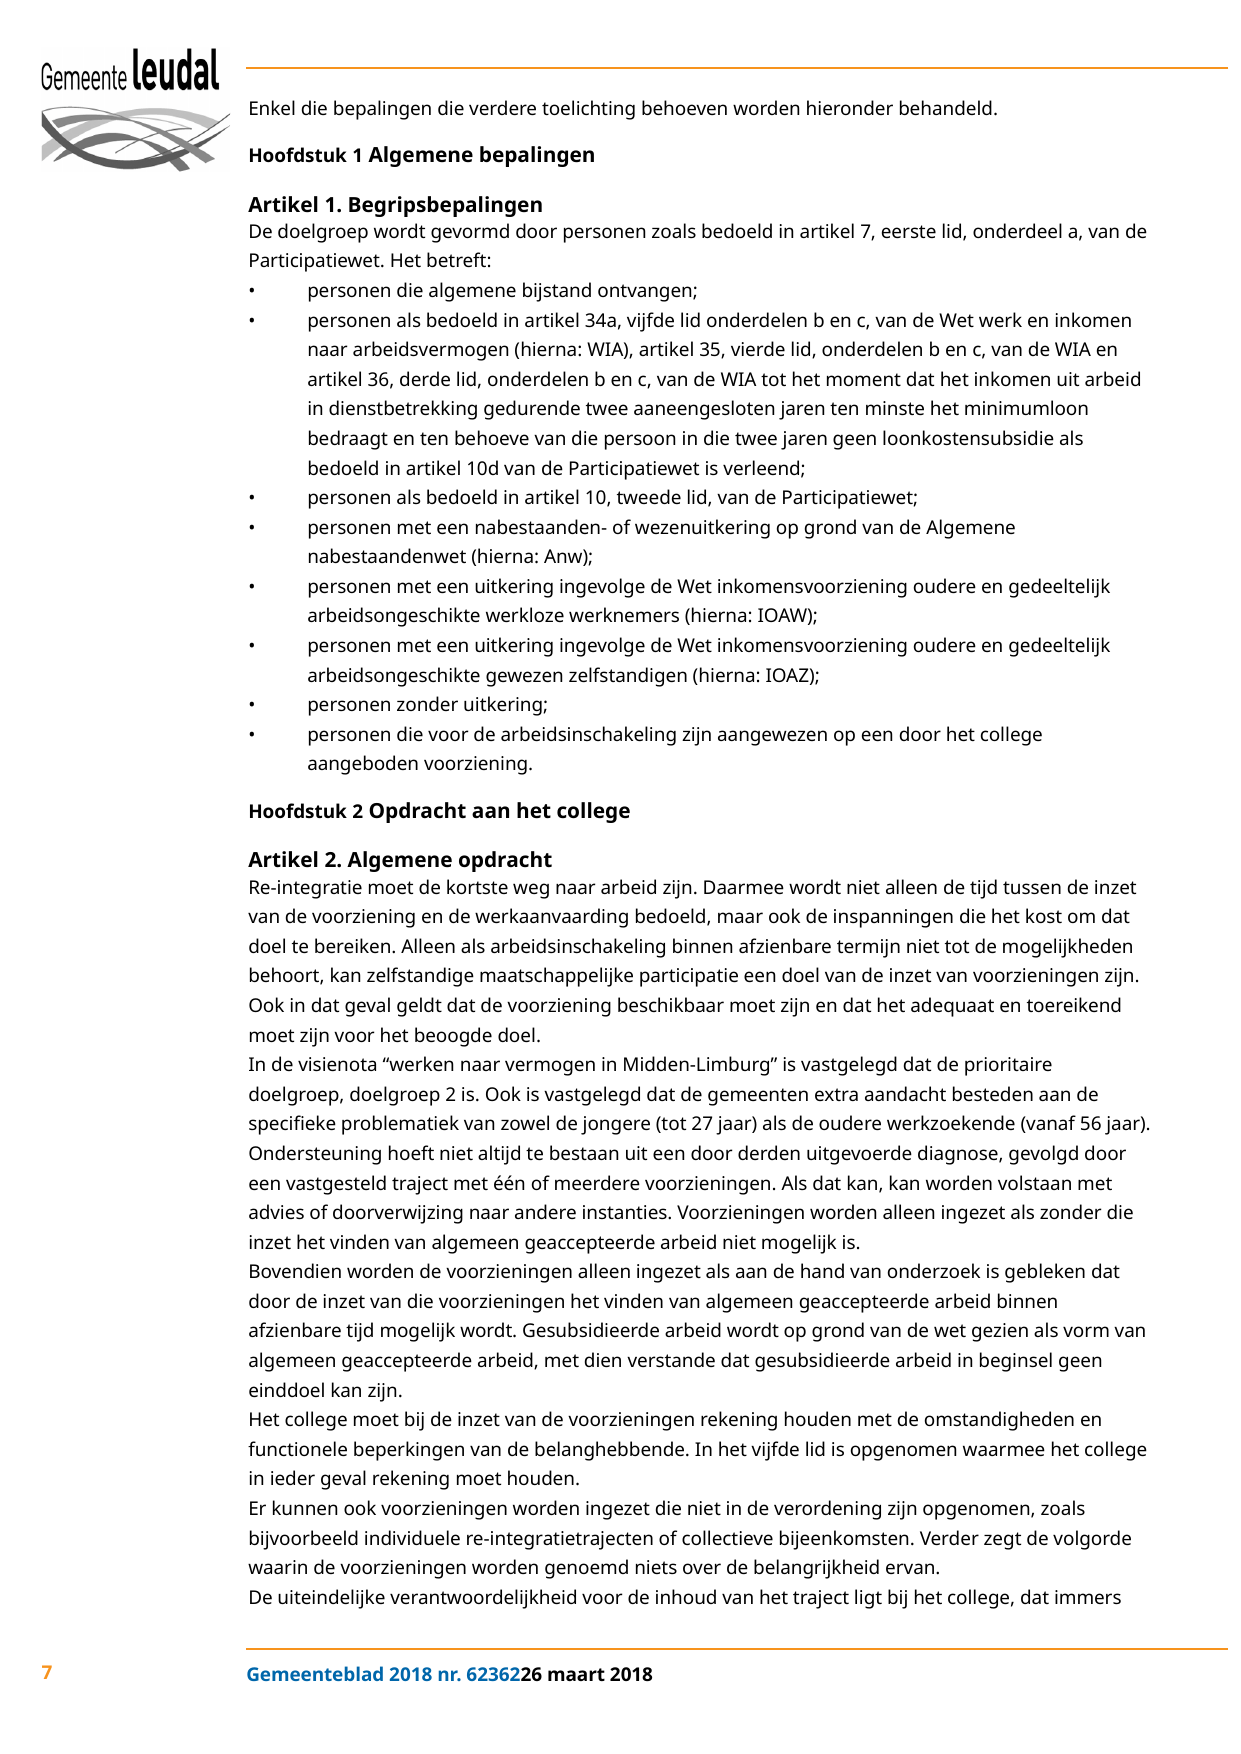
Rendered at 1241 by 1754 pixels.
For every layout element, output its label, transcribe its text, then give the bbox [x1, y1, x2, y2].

list personen die algemene bijstand ontvangen; [248, 277, 1152, 303]
list personen met een nabestaanden- of wezenuitkering op grond van de Algemene nabestaandenwet (hierna: Anw); [248, 514, 1152, 569]
list personen als bedoeld in artikel 10, tweede lid, van de Participatiewet; [248, 484, 1152, 510]
text Ondersteuning hoeft niet altijd te bestaan uit een door derden uitgevoerde diagnose, gevolgd door een vastgesteld traject met één of meerdere voorzieningen. Als dat kan, kan worden volstaan met advies of doorverwijzing naar andere instanties. Voorzieningen worden alleen ingezet als zonder die inzet het vinden van algemeen geaccepteerde arbeid niet mogelijk is. [248, 1140, 1152, 1255]
text Er kunnen ook voorzieningen worden ingezet die niet in de verordening zijn opgenomen, zoals bijvoorbeeld individuele re-integratietrajecten of collectieve bijeenkomsten. Verder zegt de volgorde waarin de voorzieningen worden genoemd niets over de belangrijkheid ervan. [248, 1495, 1152, 1580]
list personen met een uitkering ingevolge de Wet inkomensvoorziening oudere en gedeeltelijk arbeidsongeschikte werkloze werknemers (hierna: IOAW); [248, 573, 1152, 628]
text De uiteindelijke verantwoordelijkheid voor de inhoud van het traject ligt bij het college, dat immers [248, 1584, 1152, 1610]
picture [41, 47, 231, 172]
text Artikel 1. Begripsbepalingen [248, 190, 1152, 218]
text Hoofdstuk 2 Opdracht aan het college [248, 796, 1152, 825]
text Enkel die bepalingen die verdere toelichting behoeven worden hieronder behandeld. [248, 95, 1152, 121]
list personen zonder uitkering; [248, 691, 1152, 717]
list personen als bedoeld in artikel 34a, vijfde lid onderdelen b en c, van de Wet werk en inkomen naar arbeidsvermogen (hierna: WIA), artikel 35, vierde lid, onderdelen b en c, van de WIA en artikel 36, derde lid, onderdelen b en c, van de WIA tot het moment dat het inkomen uit arbeid in dienstbetrekking gedurende twee aaneengesloten jaren ten minste het minimumloon bedraagt en ten behoeve van die persoon in die twee jaren geen loonkostensubsidie als bedoeld in artikel 10d van de Participatiewet is verleend; [248, 307, 1152, 481]
text Artikel 2. Algemene opdracht [248, 846, 1152, 874]
text Bovendien worden de voorzieningen alleen ingezet als aan de hand van onderzoek is gebleken dat door de inzet van die voorzieningen het vinden van algemeen geaccepteerde arbeid binnen afzienbare tijd mogelijk wordt. Gesubsidieerde arbeid wordt op grond van de wet gezien als vorm van algemeen geaccepteerde arbeid, met dien verstande dat gesubsidieerde arbeid in beginsel geen einddoel kan zijn. [248, 1258, 1152, 1403]
text De doelgroep wordt gevormd door personen zoals bedoeld in artikel 7, eerste lid, onderdeel a, van de Participatiewet. Het betreft: [248, 218, 1152, 273]
text Het college moet bij de inzet van de voorzieningen rekening houden met de omstandigheden en functionele beperkingen van de belanghebbende. In het vijfde lid is opgenomen waarmee het college in ieder geval rekening moet houden. [248, 1406, 1152, 1491]
list personen met een uitkering ingevolge de Wet inkomensvoorziening oudere en gedeeltelijk arbeidsongeschikte gewezen zelfstandigen (hierna: IOAZ); [248, 632, 1152, 688]
text In de visienota “werken naar vermogen in Midden-Limburg” is vastgelegd dat de prioritaire doelgroep, doelgroep 2 is. Ook is vastgelegd dat de gemeenten extra aandacht besteden aan de specifieke problematiek van zowel de jongere (tot 27 jaar) als de oudere werkzoekende (vanaf 56 jaar). [248, 1051, 1152, 1136]
list personen die voor de arbeidsinschakeling zijn aangewezen op een door het college aangeboden voorziening. [248, 721, 1152, 776]
text Re-integratie moet de kortste weg naar arbeid zijn. Daarmee wordt niet alleen de tijd tussen de inzet van de voorziening en de werkaanvaarding bedoeld, maar ook de inspanningen die het kost om dat doel te bereiken. Alleen als arbeidsinschakeling binnen afzienbare termijn niet tot de mogelijkheden behoort, kan zelfstandige maatschappelijke participatie een doel van de inzet van voorzieningen zijn. Ook in dat geval geldt dat de voorziening beschikbaar moet zijn en dat het adequaat en toereikend moet zijn voor het beoogde doel. [248, 874, 1152, 1048]
text Hoofdstuk 1 Algemene bepalingen [248, 140, 1152, 169]
